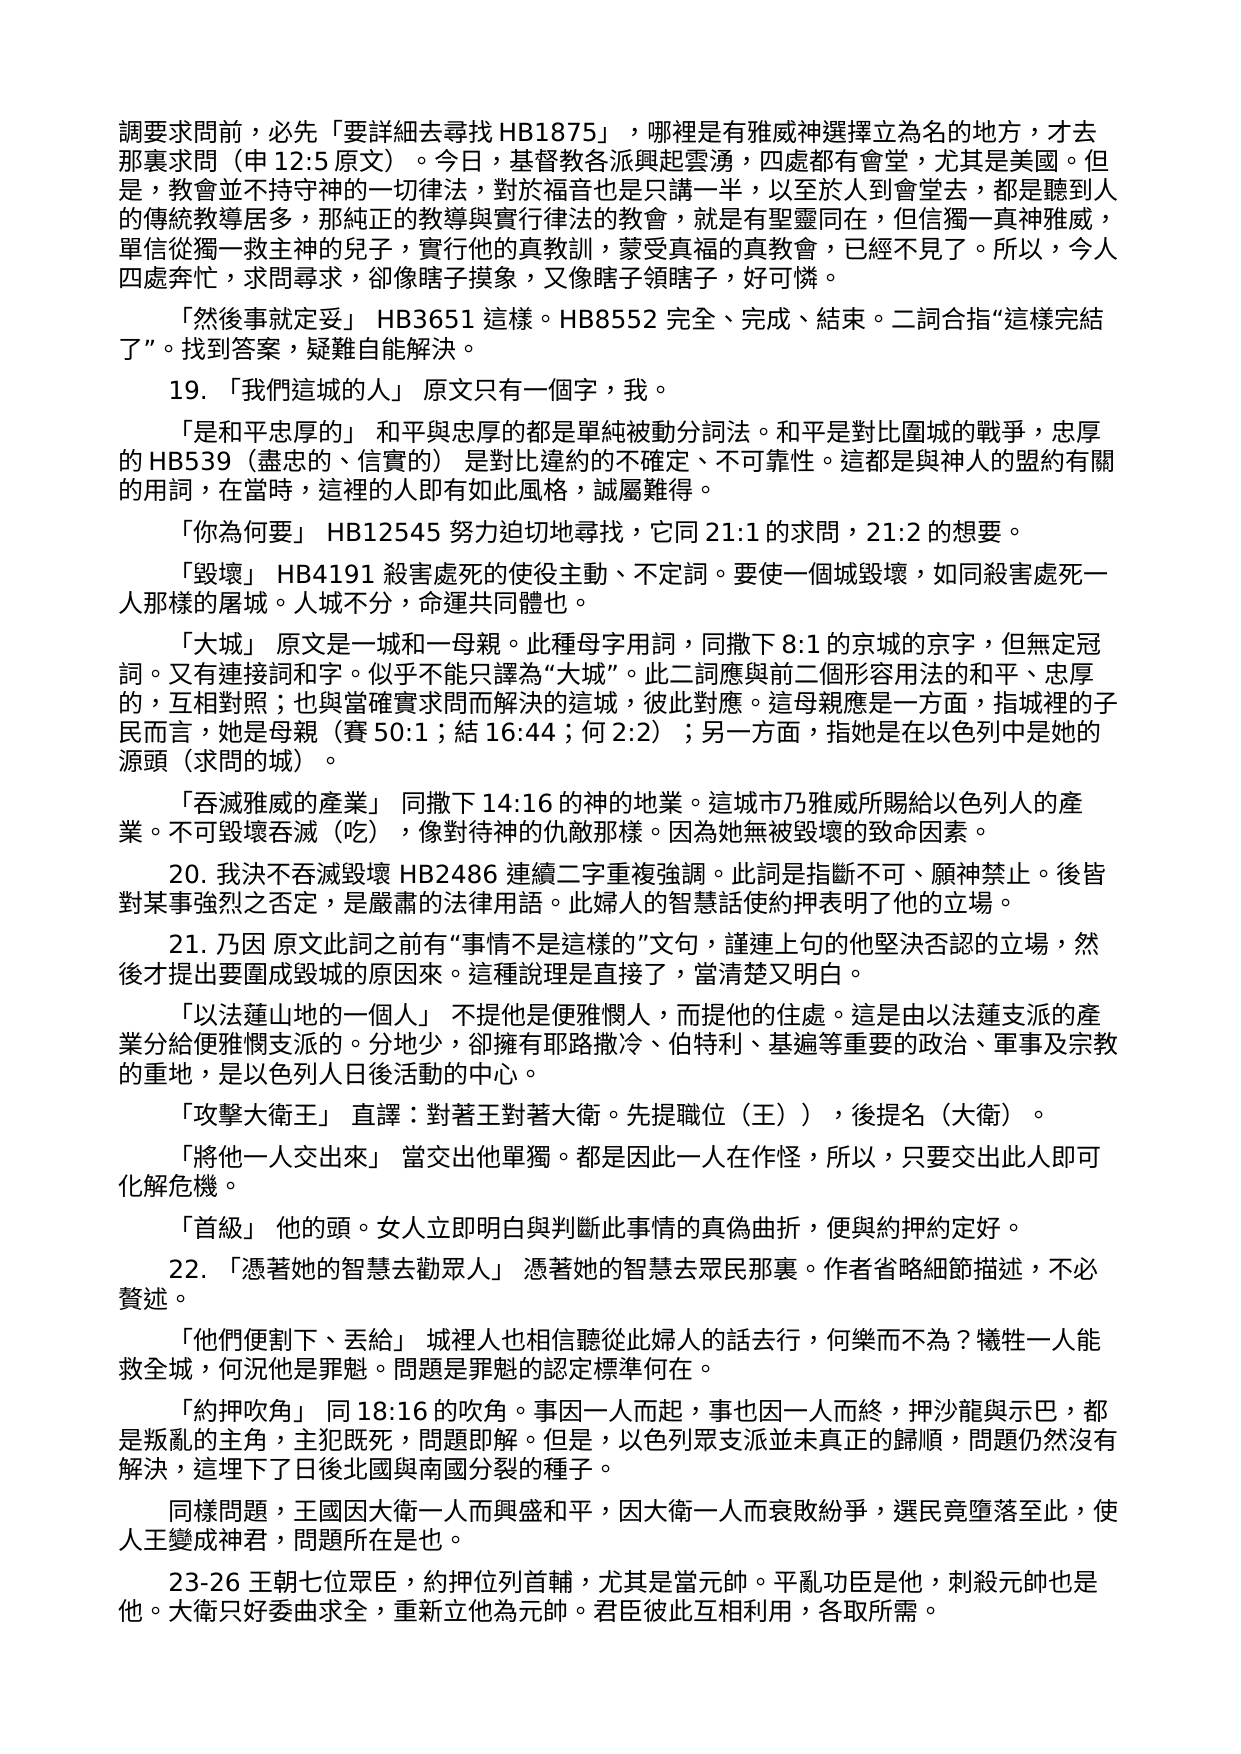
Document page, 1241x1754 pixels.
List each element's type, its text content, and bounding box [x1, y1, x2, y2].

text 23-26 王朝七位眾臣，約押位列首輔，尤其是當元帥。平亂功臣是他，刺殺元帥也是他。大衛只好委曲求全，重新立他為元帥。君臣彼此互相利用，各取所需。 [118, 1568, 1122, 1626]
text 「大城」 原文是一城和一母親。此種母字用詞，同撒下8:1的京城的京字，但無定冠詞。又有連接詞和字。似乎不能只譯為“大城”。此二詞應與前二個形容用法的和平、忠厚的，互相對照；也與當確實求問而解決的這城，彼此對應。這母親應是一方面，指城裡的子民而言，她是母親（賽50:1；結16:44；何2:2）；另一方面，指她是在以色列中是她的源頭（求問的城）。 [118, 631, 1122, 776]
text 「以法蓮山地的一個人」 不提他是便雅憫人，而提他的住處。這是由以法蓮支派的產業分給便雅憫支派的。分地少，卻擁有耶路撒冷、伯特利、基遍等重要的政治、軍事及宗教的重地，是以色列人日後活動的中心。 [118, 1001, 1122, 1089]
text 「首級」 他的頭。女人立即明白與判斷此事情的真偽曲折，便與約押約定好。 [118, 1214, 1122, 1243]
text 「吞滅雅威的產業」 同撒下14:16的神的地業。這城市乃雅威所賜給以色列人的產業。不可毀壞吞滅（吃），像對待神的仇敵那樣。因為她無被毀壞的致命因素。 [118, 789, 1122, 847]
text 「然後事就定妥」 HB3651 這樣。HB8552 完全、完成、結束。二詞合指“這樣完結了”。找到答案，疑難自能解決。 [118, 306, 1122, 364]
text 調要求問前，必先「要詳細去尋找HB1875」，哪裡是有雅威神選擇立為名的地方，才去那裏求問（申12:5原文）。今日，基督教各派興起雲湧，四處都有會堂，尤其是美國。但是，教會並不持守神的一切律法，對於福音也是只講一半，以至於人到會堂去，都是聽到人的傳統教導居多，那純正的教導與實行律法的教會，就是有聖靈同在，但信獨一真神雅威，單信從獨一救主神的兒子，實行他的真教訓，蒙受真福的真教會，已經不見了。所以，今人四處奔忙，求問尋求，卻像瞎子摸象，又像瞎子領瞎子，好可憐。 [118, 118, 1122, 293]
text 19. 「我們這城的人」 原文只有一個字，我。 [118, 376, 1122, 406]
text 「約押吹角」 同18:16的吹角。事因一人而起，事也因一人而終，押沙龍與示巴，都是叛亂的主角，主犯既死，問題即解。但是，以色列眾支派並未真正的歸順，問題仍然沒有解決，這埋下了日後北國與南國分裂的種子。 [118, 1397, 1122, 1485]
text 「是和平忠厚的」 和平與忠厚的都是單純被動分詞法。和平是對比圍城的戰爭，忠厚的HB539（盡忠的、信實的） 是對比違約的不確定、不可靠性。這都是與神人的盟約有關的用詞，在當時，這裡的人即有如此風格，誠屬難得。 [118, 418, 1122, 506]
text 22. 「憑著她的智慧去勸眾人」 憑著她的智慧去眾民那裏。作者省略細節描述，不必贅述。 [118, 1256, 1122, 1314]
text 「將他一人交出來」 當交出他單獨。都是因此一人在作怪，所以，只要交出此人即可化解危機。 [118, 1143, 1122, 1201]
text 20. 我決不吞滅毀壞 HB2486 連續二字重複強調。此詞是指斷不可、願神禁止。後皆對某事強烈之否定，是嚴肅的法律用語。此婦人的智慧話使約押表明了他的立場。 [118, 860, 1122, 918]
text 「他們便割下、丟給」 城裡人也相信聽從此婦人的話去行，何樂而不為？犧牲一人能救全城，何況他是罪魁。問題是罪魁的認定標準何在。 [118, 1326, 1122, 1385]
text 「你為何要」 HB12545 努力迫切地尋找，它同21:1的求問，21:2的想要。 [118, 518, 1122, 547]
text 同樣問題，王國因大衛一人而興盛和平，因大衛一人而衰敗紛爭，選民竟墮落至此，使人王變成神君，問題所在是也。 [118, 1497, 1122, 1556]
text 「毀壞」 HB4191 殺害處死的使役主動、不定詞。要使一個城毀壞，如同殺害處死一人那樣的屠城。人城不分，命運共同體也。 [118, 560, 1122, 618]
text 「攻擊大衛王」 直譯：對著王對著大衛。先提職位（王）），後提名（大衛）。 [118, 1101, 1122, 1131]
text 21. 乃因 原文此詞之前有“事情不是這樣的”文句，謹連上句的他堅決否認的立場，然後才提出要圍成毀城的原因來。這種說理是直接了，當清楚又明白。 [118, 931, 1122, 989]
